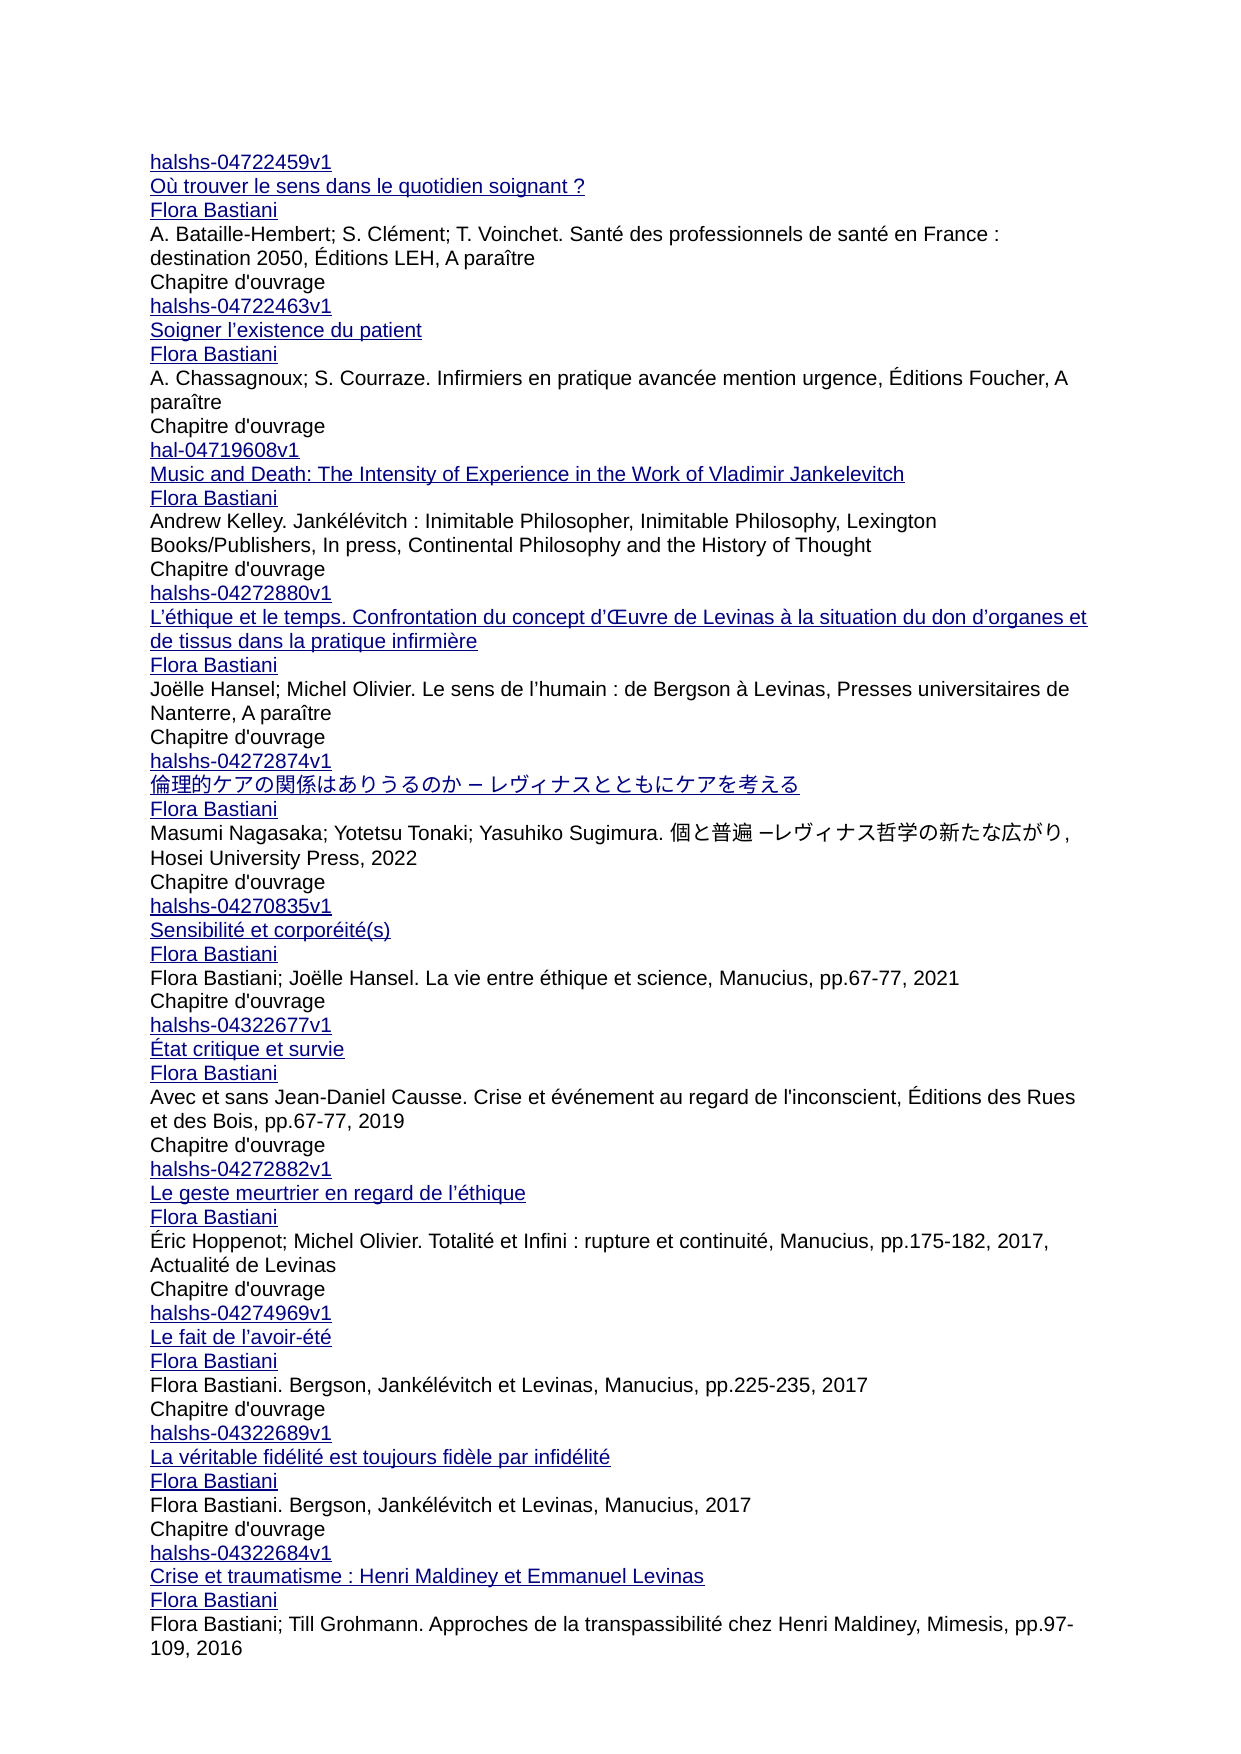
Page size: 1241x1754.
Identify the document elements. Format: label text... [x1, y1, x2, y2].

table_cell Où trouver le sens dans le quotidien soignant ? Flora Bastiani A. Bataille-Hembert; S. Clément; T. Voinchet. Santé des professionnels de santé en France : destination 2050, Éditions LEH, A paraître Chapitre d'ouvrage halshs-04722463v1 [150, 174, 1090, 318]
table_cell État critique et survie Flora Bastiani Avec et sans Jean-Daniel Causse. Crise et événement au regard de l'inconscient, Éditions des Rues et des Bois, pp.67-77, 2019 Chapitre d'ouvrage halshs-04272882v1 [150, 1037, 1090, 1181]
table_cell Sensibilité et corporéité(s) Flora Bastiani Flora Bastiani; Joëlle Hansel. La vie entre éthique et science, Manucius, pp.67-77, 2021 Chapitre d'ouvrage halshs-04322677v1 [150, 918, 1090, 1037]
table_cell Le geste meurtrier en regard de l’éthique Flora Bastiani Éric Hoppenot; Michel Olivier. Totalité et Infini : rupture et continuité, Manucius, pp.175-182, 2017, Actualité de Levinas Chapitre d'ouvrage halshs-04274969v1 [150, 1181, 1090, 1325]
table_cell Soigner l’existence du patient Flora Bastiani A. Chassagnoux; S. Courraze. Infirmiers en pratique avancée mention urgence, Éditions Foucher, A paraître Chapitre d'ouvrage hal-04719608v1 [150, 318, 1090, 461]
table_cell La véritable fidélité est toujours fidèle par infidélité Flora Bastiani Flora Bastiani. Bergson, Jankélévitch et Levinas, Manucius, 2017 Chapitre d'ouvrage halshs-04322684v1 [150, 1445, 1090, 1564]
table_cell Le fait de l’avoir-été Flora Bastiani Flora Bastiani. Bergson, Jankélévitch et Levinas, Manucius, pp.225-235, 2017 Chapitre d'ouvrage halshs-04322689v1 [150, 1325, 1090, 1444]
table_cell 倫理的ケアの関係はありうるのか ─ レヴィナスとともにケアを考える Flora Bastiani Masumi Nagasaka; Yotetsu Tonaki; Yasuhiko Sugimura. 個と普遍 ─レヴィナス哲学の新たな広がり, Hosei University Press, 2022 Chapitre d'ouvrage halshs-04270835v1 [150, 773, 1090, 917]
table_cell L’éthique et le temps. Confrontation du concept d’Œuvre de Levinas à la situation du don d’organes et de tissus dans la pratique infirmière Flora Bastiani Joëlle Hansel; Michel Olivier. Le sens de l’humain : de Bergson à Levinas, Presses universitaires de Nanterre, A paraître Chapitre d'ouvrage halshs-04272874v1 [150, 605, 1090, 773]
table_header halshs-04722459v1 [150, 150, 1090, 174]
table_cell Crise et traumatisme : Henri Maldiney et Emmanuel Levinas Flora Bastiani Flora Bastiani; Till Grohmann. Approches de la transpassibilité chez Henri Maldiney, Mimesis, pp.97-109, 2016 [150, 1564, 1090, 1660]
table_cell Music and Death: The Intensity of Experience in the Work of Vladimir Jankelevitch Flora Bastiani Andrew Kelley. Jankélévitch : Inimitable Philosopher, Inimitable Philosophy, Lexington Books/Publishers, In press, Continental Philosophy and the History of Thought Chapitre d'ouvrage halshs-04272880v1 [150, 461, 1090, 605]
